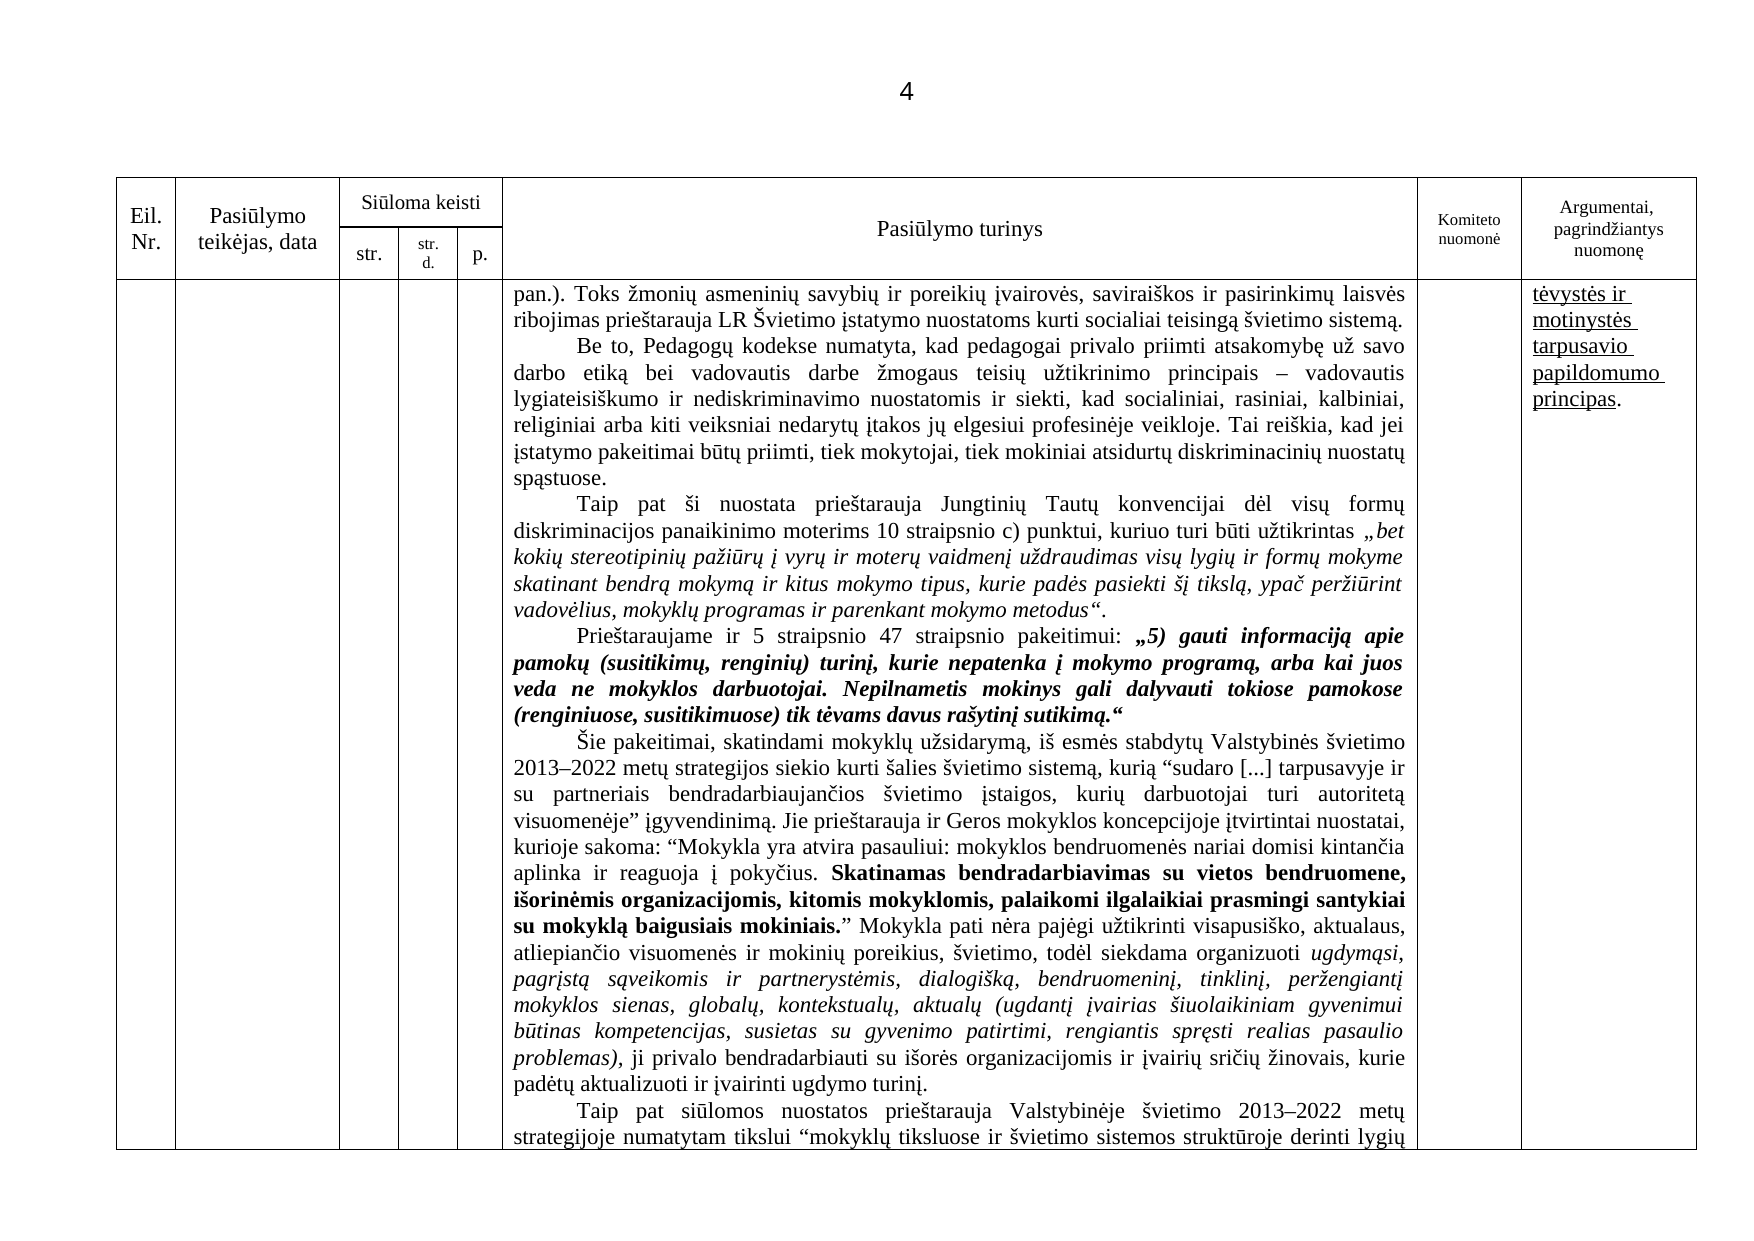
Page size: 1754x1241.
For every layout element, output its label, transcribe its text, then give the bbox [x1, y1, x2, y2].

table_header Komiteto nuomonė [1418, 178, 1521, 279]
table_cell [176, 280, 339, 1149]
table_cell p. [458, 228, 502, 279]
table_cell [399, 280, 457, 1149]
table_cell str. [340, 228, 398, 279]
table_cell [458, 280, 502, 1149]
table_cell [1418, 280, 1521, 1149]
table_header Pasiūlymo teikėjas, data [176, 178, 339, 279]
table_cell pan.). Toks žmonių asmeninių savybių ir poreikių įvairovės, saviraiškos ir pasirinkimų laisvės ribojimas prieštarauja LR Švietimo įstatymo nuostatoms kurti socialiai teisingą švietimo sistemą. Be to, Pedagogų kodekse numatyta, kad pedagogai privalo priimti atsakomybę už savo darbo etiką bei vadovautis darbe žmogaus teisių užtikrinimo principais – vadovautis lygiateisiškumo ir nediskriminavimo nuostatomis ir siekti, kad socialiniai, rasiniai, kalbiniai, religiniai arba kiti veiksniai nedarytų įtakos jų elgesiui profesinėje veikloje. Tai reiškia, kad jei įstatymo pakeitimai būtų priimti, tiek mokytojai, tiek mokiniai atsidurtų diskriminacinių nuostatų spąstuose. Taip pat ši nuostata prieštarauja Jungtinių Tautų konvencijai dėl visų formų diskriminacijos panaikinimo moterims 10 straipsnio c) punktui, kuriuo turi būti užtikrintas „bet kokių stereotipinių pažiūrų į vyrų ir moterų vaidmenį uždraudimas visų lygių ir formų mokyme skatinant bendrą mokymą ir kitus mokymo tipus, kurie padės pasiekti šį tikslą, ypač peržiūrint vadovėlius, mokyklų programas ir parenkant mokymo metodus“. Prieštaraujame ir 5 straipsnio 47 straipsnio pakeitimui: „5) gauti informaciją apie pamokų (susitikimų, renginių) turinį, kurie nepatenka į mokymo programą, arba kai juos veda ne mokyklos darbuotojai. Nepilnametis mokinys gali dalyvauti tokiose pamokose (renginiuose, susitikimuose) tik tėvams davus rašytinį sutikimą.“ Šie pakeitimai, skatindami mokyklų užsidarymą, iš esmės stabdytų Valstybinės švietimo 2013–2022 metų strategijos siekio kurti šalies švietimo sistemą, kurią “sudaro [...] tarpusavyje ir su partneriais bendradarbiaujančios švietimo įstaigos, kurių darbuotojai turi autoritetą visuomenėje” įgyvendinimą. Jie prieštarauja ir Geros mokyklos koncepcijoje įtvirtintai nuostatai, kurioje sakoma: “Mokykla yra atvira pasauliui: mokyklos bendruomenės nariai domisi kintančia aplinka ir reaguoja į pokyčius. Skatinamas bendradarbiavimas su vietos bendruomene, išorinėmis organizacijomis, kitomis mokyklomis, palaikomi ilgalaikiai prasmingi santykiai su mokyklą baigusiais mokiniais.” Mokykla pati nėra pajėgi užtikrinti visapusiško, aktualaus, atliepiančio visuomenės ir mokinių poreikius, švietimo, todėl siekdama organizuoti ugdymąsi, pagrįstą sąveikomis ir partnerystėmis, dialogišką, bendruomeninį, tinklinį, peržengiantį mokyklos sienas, globalų, kontekstualų, aktualų (ugdantį įvairias šiuolaikiniam gyvenimui būtinas kompetencijas, susietas su gyvenimo patirtimi, rengiantis spręsti realias pasaulio problemas), ji privalo bendradarbiauti su išorės organizacijomis ir įvairių sričių žinovais, kurie padėtų aktualizuoti ir įvairinti ugdymo turinį. Taip pat siūlomos nuostatos prieštarauja Valstybinėje švietimo 2013–2022 metų strategijoje numatytam tikslui “mokyklų tiksluose ir švietimo sistemos struktūroje derinti lygių [503, 280, 1417, 1149]
table_cell str. d. [399, 228, 457, 279]
table_header Argumentai, pagrindžiantys nuomonę [1522, 178, 1696, 279]
table_cell [340, 280, 398, 1149]
table_header Eil. Nr. [117, 178, 175, 279]
table_header Pasiūlymo turinys [503, 178, 1417, 279]
table_cell tėvystės ir motinystės tarpusavio papildomumo principas. [1522, 280, 1696, 1149]
table_header Siūloma keisti [340, 178, 502, 226]
table_cell [117, 280, 175, 1149]
